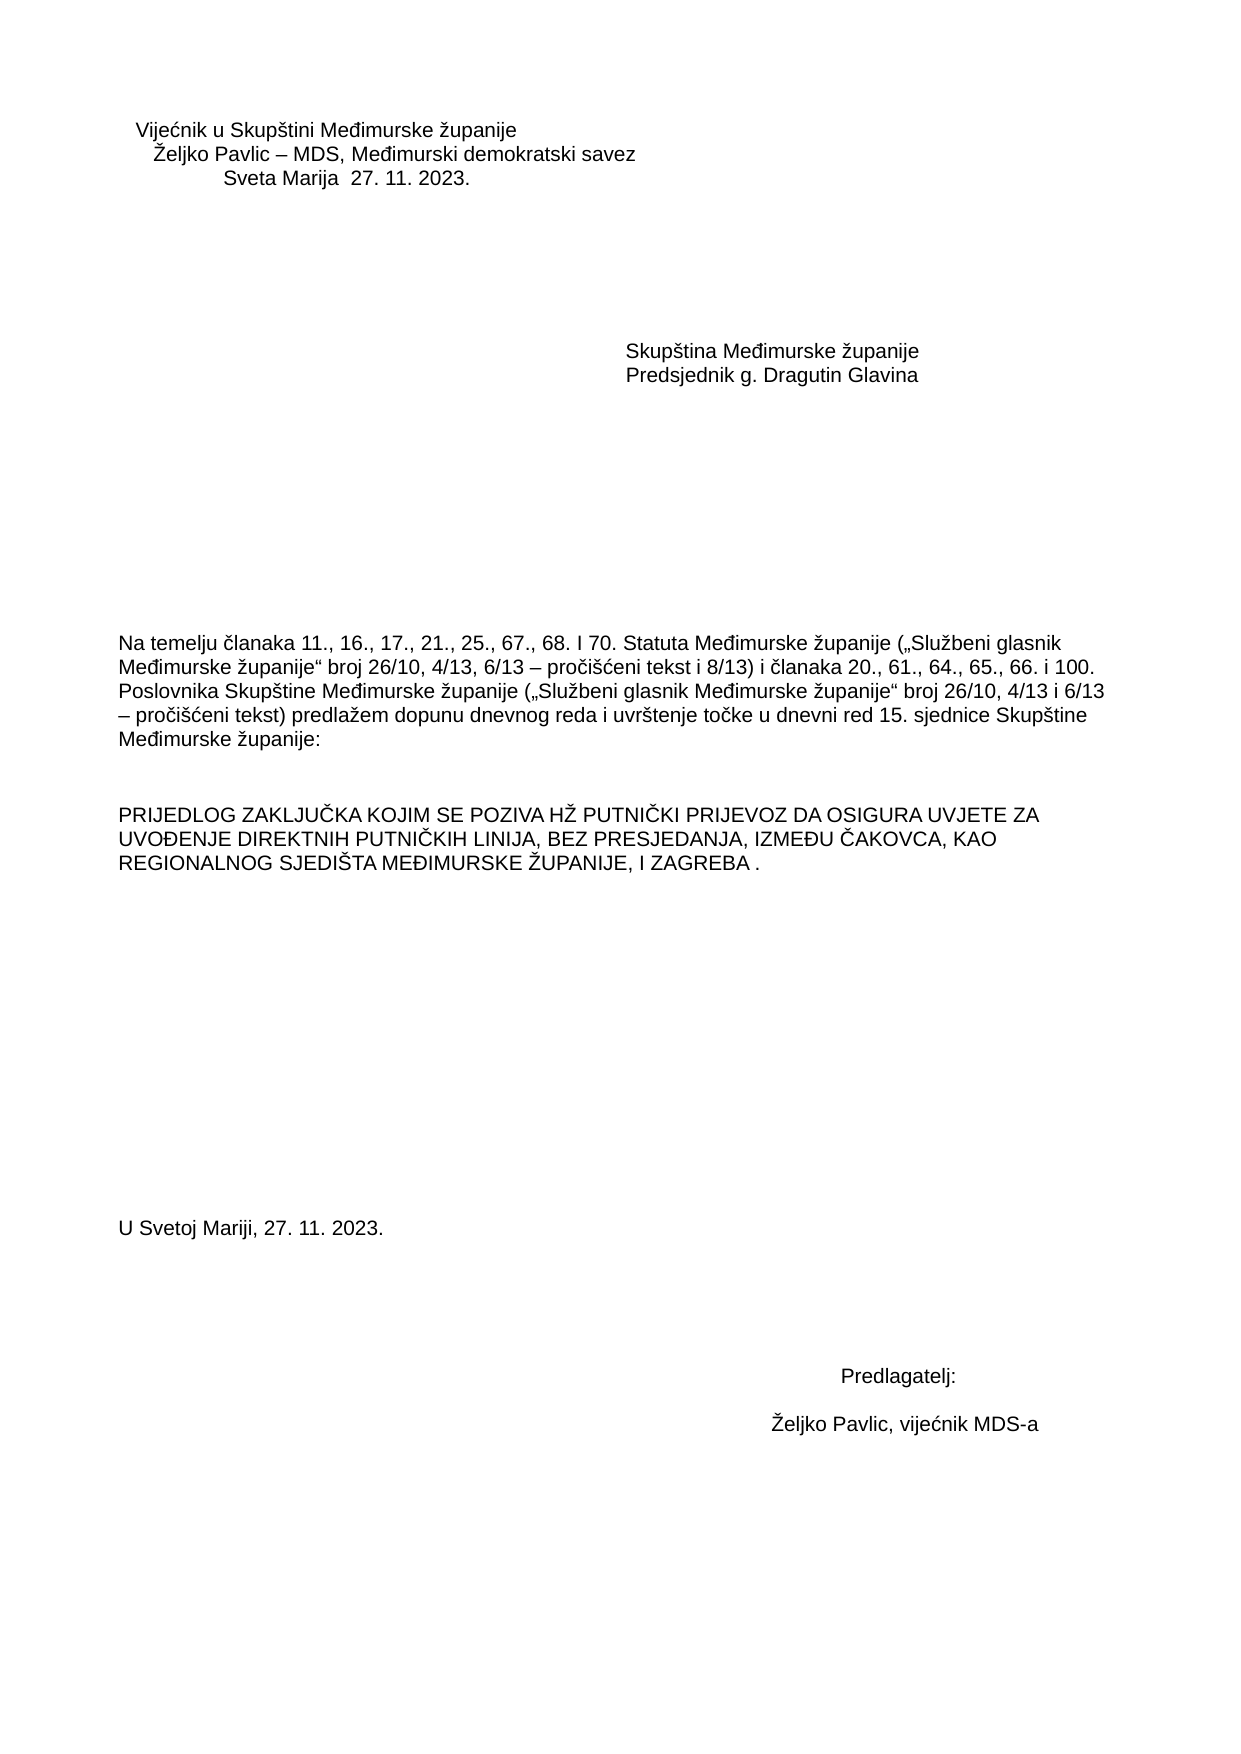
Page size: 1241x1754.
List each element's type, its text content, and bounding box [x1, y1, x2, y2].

text Predlagatelj: Željko Pavlic, vijećnik MDS-a [118, 1340, 1122, 1508]
text U Svetoj Mariji, 27. 11. 2023. [118, 1215, 1122, 1316]
text PRIJEDLOG ZAKLJUČKA KOJIM SE POZIVA HŽ PUTNIČKI PRIJEVOZ DA OSIGURA UVJETE ZA UVOĐENJE DIREKTNIH PUTNIČKIH LINIJA, BEZ PRESJEDANJA, IZMEĐU ČAKOVCA, KAO REGIONALNOG SJEDIŠTA MEĐIMURSKE ŽUPANIJE, I ZAGREBA . [118, 803, 1122, 923]
text Na temelju članaka 11., 16., 17., 21., 25., 67., 68. I 70. Statuta Međimurske županije („Službeni glasnik Međimurske županije“ broj 26/10, 4/13, 6/13 – pročišćeni tekst i 8/13) i članaka 20., 61., 64., 65., 66. i 100. Poslovnika Skupštine Međimurske županije („Službeni glasnik Međimurske županije“ broj 26/10, 4/13 i 6/13 – pročišćeni tekst) predlažem dopunu dnevnog reda i uvrštenje točke u dnevni red 15. sjednice Skupštine Međimurske županije: [118, 631, 1122, 803]
text Skupština Međimurske županije Predsjednik g. Dragutin Glavina [118, 314, 1122, 511]
text Vijećnik u Skupštini Međimurske županije Željko Pavlic – MDS, Međimurski demokratski savez Sveta Marija 27. 11. 2023. [118, 118, 1122, 267]
